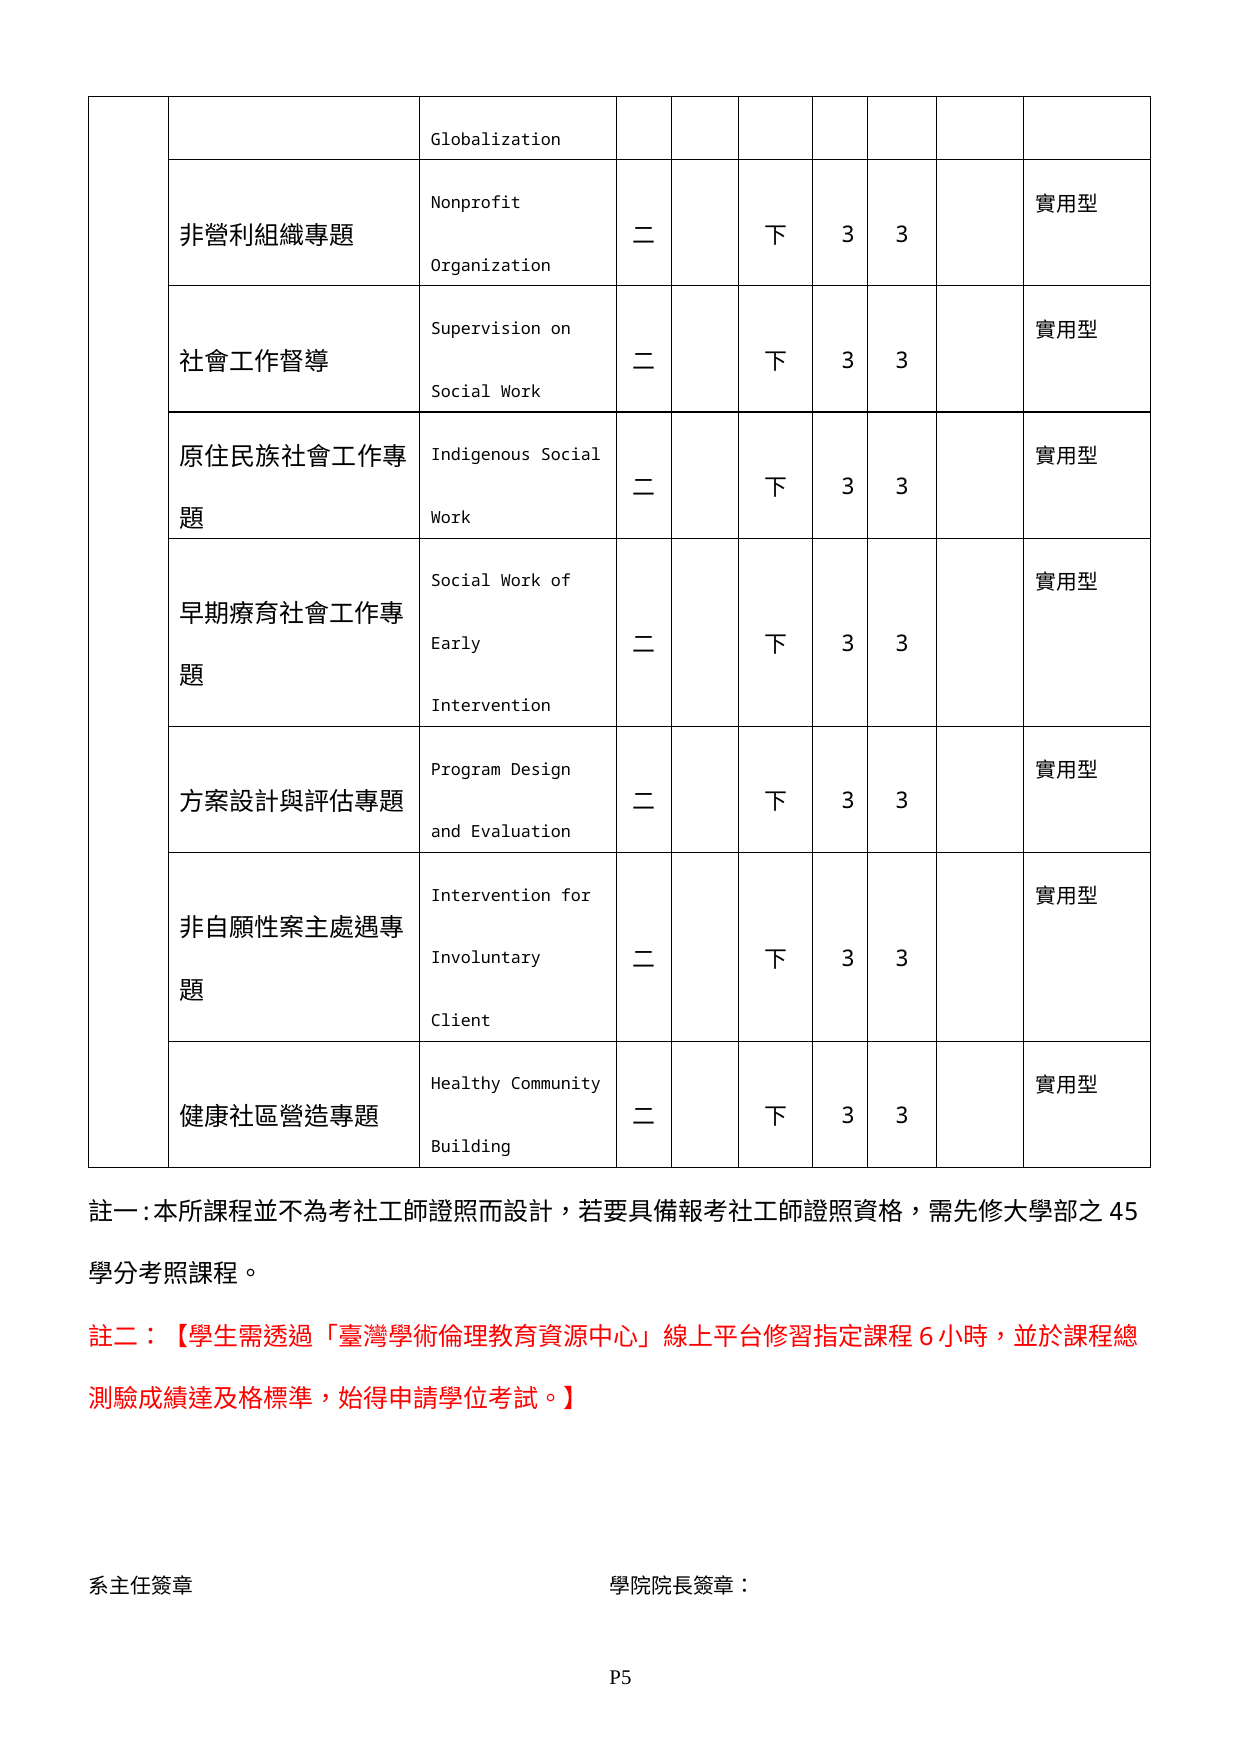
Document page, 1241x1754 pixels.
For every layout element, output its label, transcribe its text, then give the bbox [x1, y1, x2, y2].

table_cell 下 [739, 286, 812, 411]
table_cell 3 [868, 413, 936, 537]
table_cell [672, 286, 738, 411]
table_cell 3 [813, 286, 867, 411]
table_cell [672, 160, 738, 285]
table_cell Supervision on Social Work [420, 286, 616, 411]
table_cell 實用型 [1024, 413, 1150, 537]
table_cell 實用型 [1024, 160, 1150, 285]
table_cell 3 [868, 853, 936, 1041]
table_cell 下 [739, 413, 812, 537]
text 註二：【學生需透過「臺灣學術倫理教育資源中心」線上平台修習指定課程6小時，並於課程總測驗成績達及格標準，始得申請學位考試。】 [89, 1293, 1152, 1418]
table_cell 下 [739, 1042, 812, 1167]
text 系主任簽章 學院院長簽章： [89, 1543, 1152, 1605]
table_cell 3 [868, 286, 936, 411]
table_cell [672, 1042, 738, 1167]
table_cell 二 [617, 413, 671, 537]
table_cell 3 [813, 1042, 867, 1167]
table_cell [672, 97, 738, 159]
table_cell 實用型 [1024, 1042, 1150, 1167]
table_cell [868, 97, 936, 159]
table_cell 二 [617, 727, 671, 852]
text 註一:本所課程並不為考社工師證照而設計，若要具備報考社工師證照資格，需先修大學部之45學分考照課程。 [89, 1168, 1152, 1293]
table_cell 早期療育社會工作專題 [169, 539, 419, 726]
table_cell [937, 853, 1023, 1041]
table_cell Globalization [420, 97, 616, 159]
table_cell 方案設計與評估專題 [169, 727, 419, 852]
table_cell 二 [617, 286, 671, 411]
table_cell [672, 727, 738, 852]
table_cell [89, 97, 168, 1167]
table_cell 3 [868, 539, 936, 726]
table_cell 二 [617, 539, 671, 726]
table_cell Program Design and Evaluation [420, 727, 616, 852]
table_cell Nonprofit Organization [420, 160, 616, 285]
table_cell [1024, 97, 1150, 159]
table_cell 實用型 [1024, 286, 1150, 411]
table_cell Intervention for Involuntary Client [420, 853, 616, 1041]
table_cell 實用型 [1024, 853, 1150, 1041]
table_cell 非營利組織專題 [169, 160, 419, 285]
table_cell [937, 727, 1023, 852]
table_cell [937, 97, 1023, 159]
table_cell [672, 413, 738, 537]
table_cell 下 [739, 160, 812, 285]
table_cell 3 [813, 727, 867, 852]
table_cell [937, 1042, 1023, 1167]
table_cell 二 [617, 1042, 671, 1167]
table_cell [937, 539, 1023, 726]
table_cell [937, 286, 1023, 411]
table_cell [937, 160, 1023, 285]
table_cell 二 [617, 853, 671, 1041]
table_cell [672, 539, 738, 726]
table_cell 下 [739, 727, 812, 852]
table_cell 3 [813, 413, 867, 537]
table_cell [169, 97, 419, 159]
table_cell 健康社區營造專題 [169, 1042, 419, 1167]
table_cell 社會工作督導 [169, 286, 419, 411]
table_cell 實用型 [1024, 539, 1150, 726]
table_cell [937, 413, 1023, 537]
table_cell Social Work of Early Intervention [420, 539, 616, 726]
table_cell 3 [868, 160, 936, 285]
table_cell 3 [868, 727, 936, 852]
table_cell 3 [813, 539, 867, 726]
table_cell 3 [868, 1042, 936, 1167]
table_cell 非自願性案主處遇專題 [169, 853, 419, 1041]
table_cell 二 [617, 160, 671, 285]
table_cell Healthy Community Building [420, 1042, 616, 1167]
table_cell [617, 97, 671, 159]
table_cell 下 [739, 853, 812, 1041]
table_cell [672, 853, 738, 1041]
table_cell 3 [813, 853, 867, 1041]
table_cell [739, 97, 812, 159]
table_cell 實用型 [1024, 727, 1150, 852]
table_cell Indigenous Social Work [420, 413, 616, 537]
table_cell 下 [739, 539, 812, 726]
table_cell 3 [813, 160, 867, 285]
table_cell 原住民族社會工作專題 [169, 413, 419, 537]
table_cell [813, 97, 867, 159]
